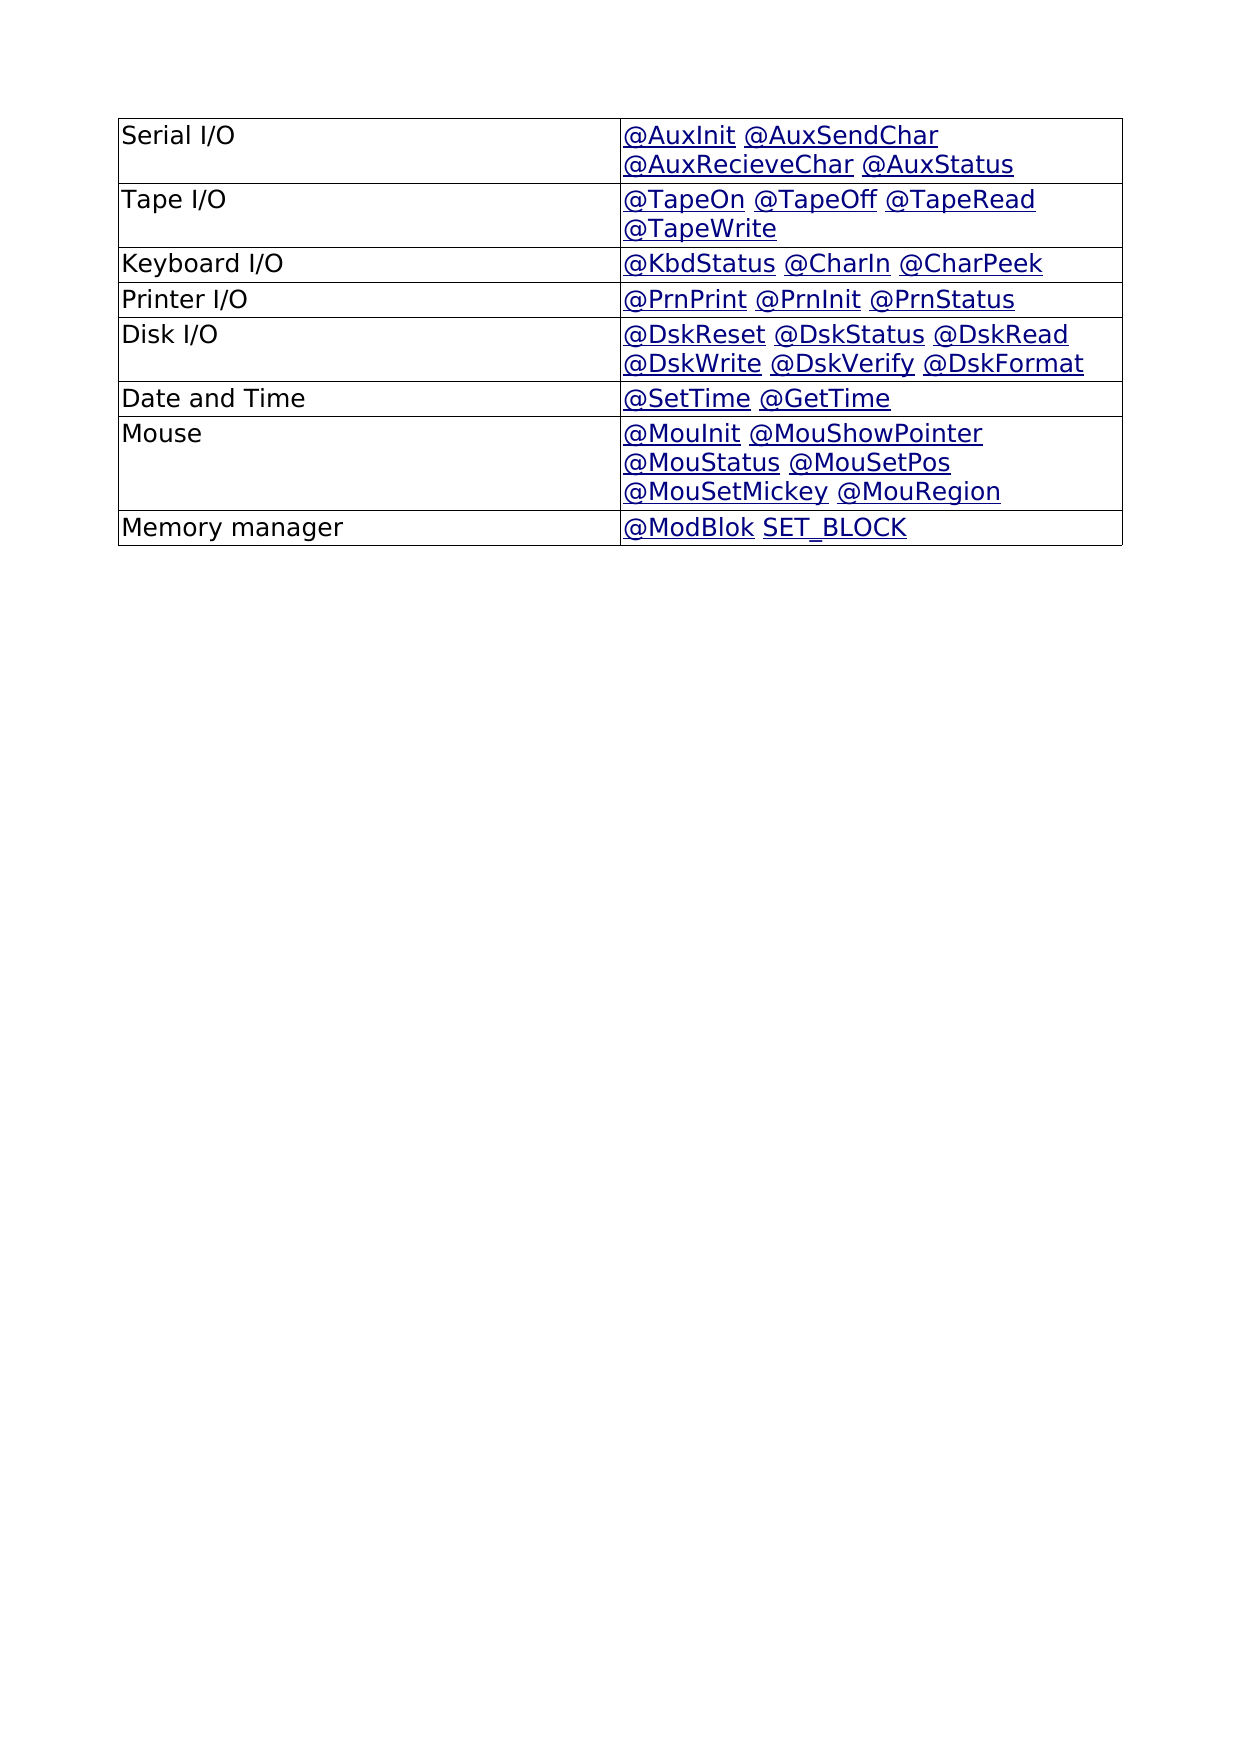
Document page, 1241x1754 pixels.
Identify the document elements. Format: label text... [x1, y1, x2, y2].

table_cell @SetTime @GetTime [621, 382, 1122, 416]
table_cell @ModBlok SET_BLOCK [621, 511, 1122, 545]
table_cell @MouInit @MouShowPointer @MouStatus @MouSetPos @MouSetMickey @MouRegion [621, 417, 1122, 510]
table_cell Printer I/O [119, 283, 620, 317]
table_cell Date and Time [119, 382, 620, 416]
table_cell @KbdStatus @CharIn @CharPeek [621, 248, 1122, 282]
table_cell @PrnPrint @PrnInit @PrnStatus [621, 283, 1122, 317]
table_cell @DskReset @DskStatus @DskRead @DskWrite @DskVerify @DskFormat [621, 318, 1122, 381]
table_cell @TapeOn @TapeOff @TapeRead @TapeWrite [621, 184, 1122, 247]
table_cell Keyboard I/O [119, 248, 620, 282]
table_cell Disk I/O [119, 318, 620, 381]
table_cell Mouse [119, 417, 620, 510]
table_cell Memory manager [119, 511, 620, 545]
table_cell Tape I/O [119, 184, 620, 247]
table_cell @AuxInit @AuxSendChar @AuxRecieveChar @AuxStatus [621, 119, 1122, 182]
table_cell Serial I/O [119, 119, 620, 182]
